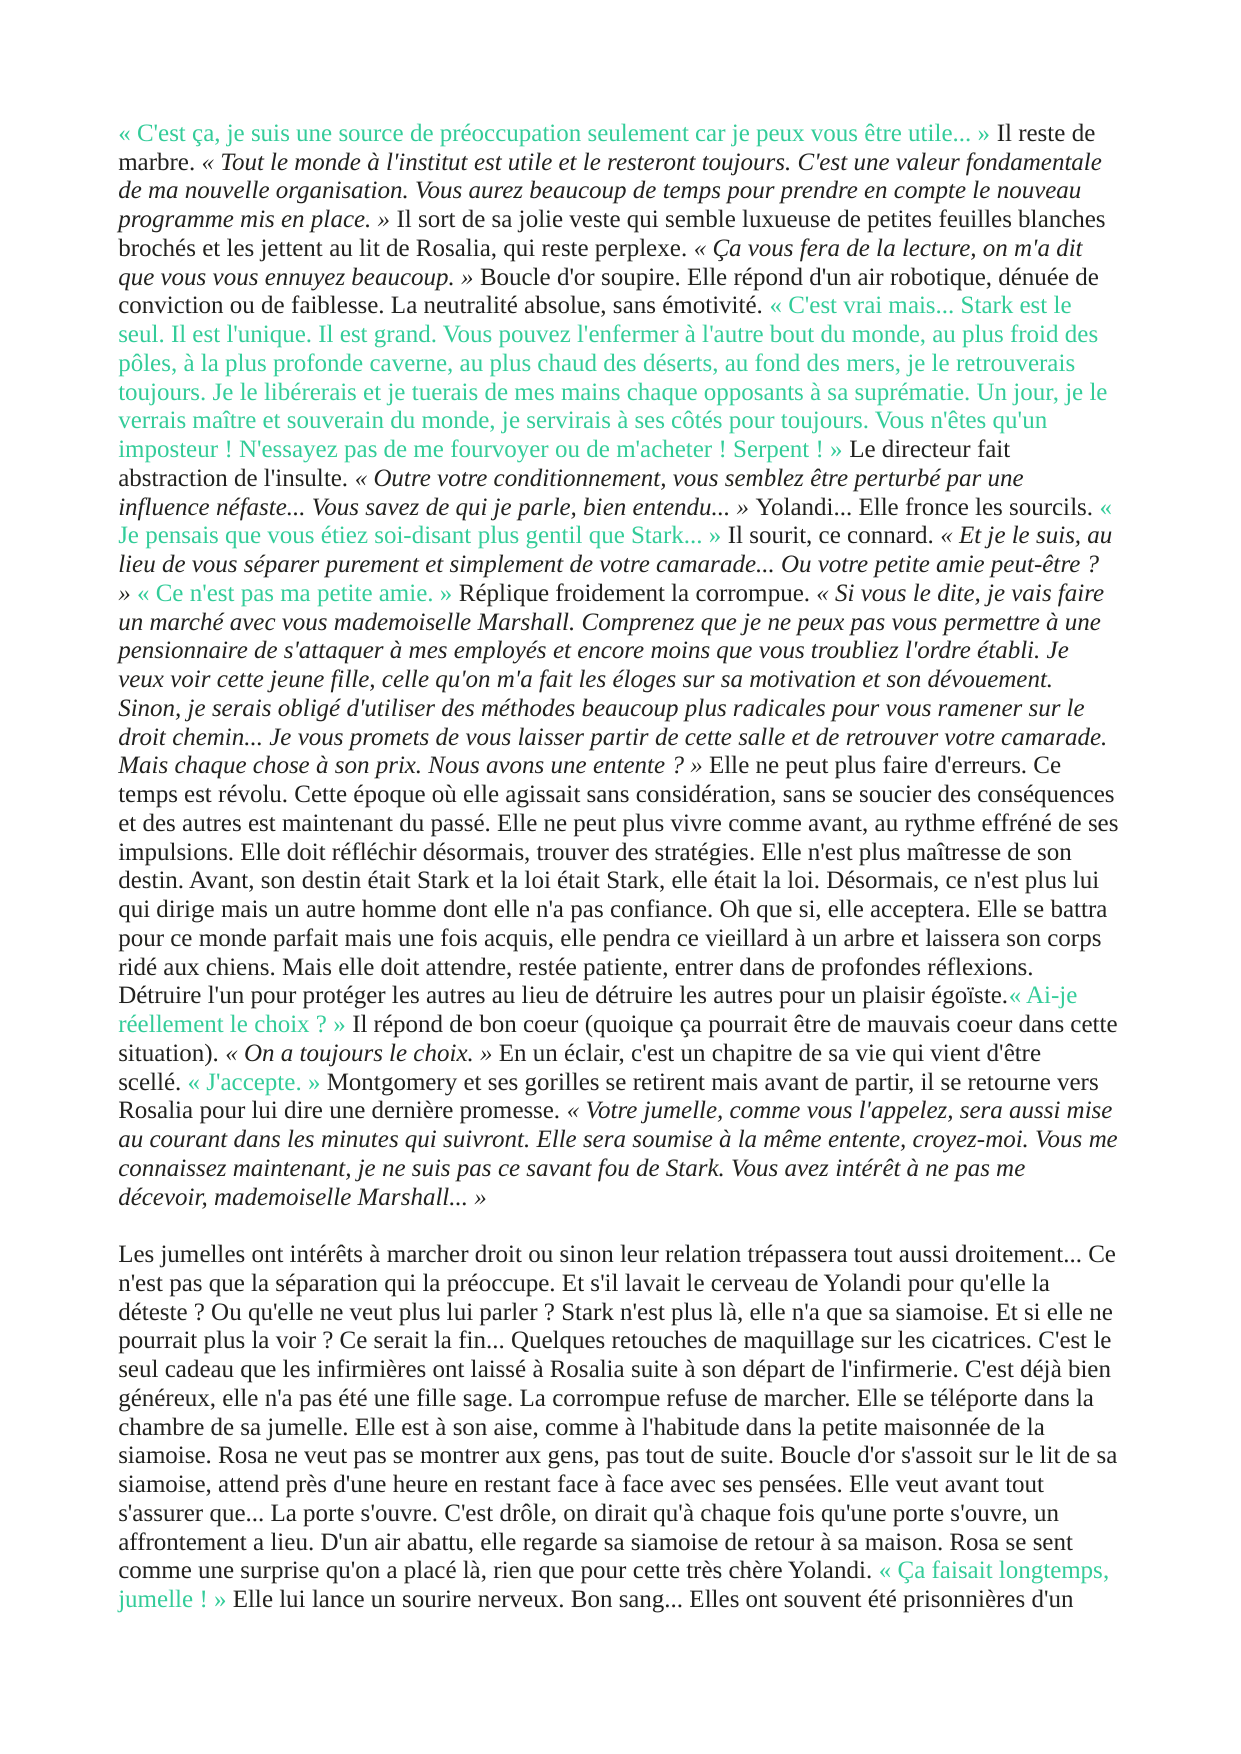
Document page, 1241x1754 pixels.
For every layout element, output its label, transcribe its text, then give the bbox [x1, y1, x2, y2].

text « C'est ça, je suis une source de préoccupation seulement car je peux vous être utile... » Il reste de marbre. « Tout le monde à l'institut est utile et le resteront toujours. C'est une valeur fondamentale de ma nouvelle organisation. Vous aurez beaucoup de temps pour prendre en compte le nouveau programme mis en place. » Il sort de sa jolie veste qui semble luxueuse de petites feuilles blanches brochés et les jettent au lit de Rosalia, qui reste perplexe. « Ça vous fera de la lecture, on m'a dit que vous vous ennuyez beaucoup. » Boucle d'or soupire. Elle répond d'un air robotique, dénuée de conviction ou de faiblesse. La neutralité absolue, sans émotivité. « C'est vrai mais... Stark est le seul. Il est l'unique. Il est grand. Vous pouvez l'enfermer à l'autre bout du monde, au plus froid des pôles, à la plus profonde caverne, au plus chaud des déserts, au fond des mers, je le retrouverais toujours. Je le libérerais et je tuerais de mes mains chaque opposants à sa suprématie. Un jour, je le verrais maître et souverain du monde, je servirais à ses côtés pour toujours. Vous n'êtes qu'un imposteur ! N'essayez pas de me fourvoyer ou de m'acheter ! Serpent ! » Le directeur fait abstraction de l'insulte. « Outre votre conditionnement, vous semblez être perturbé par une influence néfaste... Vous savez de qui je parle, bien entendu... » Yolandi... Elle fronce les sourcils. « Je pensais que vous étiez soi-disant plus gentil que Stark... » Il sourit, ce connard. « Et je le suis, au lieu de vous séparer purement et simplement de votre camarade... Ou votre petite amie peut-être ? » « Ce n'est pas ma petite amie. » Réplique froidement la corrompue. « Si vous le dite, je vais faire un marché avec vous mademoiselle Marshall. Comprenez que je ne peux pas vous permettre à une pensionnaire de s'attaquer à mes employés et encore moins que vous troubliez l'ordre établi. Je veux voir cette jeune fille, celle qu'on m'a fait les éloges sur sa motivation et son dévouement. Sinon, je serais obligé d'utiliser des méthodes beaucoup plus radicales pour vous ramener sur le droit chemin... Je vous promets de vous laisser partir de cette salle et de retrouver votre camarade. Mais chaque chose à son prix. Nous avons une entente ? » Elle ne peut plus faire d'erreurs. Ce temps est révolu. Cette époque où elle agissait sans considération, sans se soucier des conséquences et des autres est maintenant du passé. Elle ne peut plus vivre comme avant, au rythme effréné de ses impulsions. Elle doit réfléchir désormais, trouver des stratégies. Elle n'est plus maîtresse de son destin. Avant, son destin était Stark et la loi était Stark, elle était la loi. Désormais, ce n'est plus lui qui dirige mais un autre homme dont elle n'a pas confiance. Oh que si, elle acceptera. Elle se battra pour ce monde parfait mais une fois acquis, elle pendra ce vieillard à un arbre et laissera son corps ridé aux chiens. Mais elle doit attendre, restée patiente, entrer dans de profondes réflexions. Détruire l'un pour protéger les autres au lieu de détruire les autres pour un plaisir égoïste.« Ai-je réellement le choix ? » Il répond de bon coeur (quoique ça pourrait être de mauvais coeur dans cette situation). « On a toujours le choix. » En un éclair, c'est un chapitre de sa vie qui vient d'être scellé. « J'accepte. » Montgomery et ses gorilles se retirent mais avant de partir, il se retourne vers Rosalia pour lui dire une dernière promesse. « Votre jumelle, comme vous l'appelez, sera aussi mise au courant dans les minutes qui suivront. Elle sera soumise à la même entente, croyez-moi. Vous me connaissez maintenant, je ne suis pas ce savant fou de Stark. Vous avez intérêt à ne pas me décevoir, mademoiselle Marshall... » Les jumelles ont intérêts à marcher droit ou sinon leur relation trépassera tout aussi droitement... Ce n'est pas que la séparation qui la préoccupe. Et s'il lavait le cerveau de Yolandi pour qu'elle la déteste ? Ou qu'elle ne veut plus lui parler ? Stark n'est plus là, elle n'a que sa siamoise. Et si elle ne pourrait plus la voir ? Ce serait la fin... Quelques retouches de maquillage sur les cicatrices. C'est le seul cadeau que les infirmières ont laissé à Rosalia suite à son départ de l'infirmerie. C'est déjà bien généreux, elle n'a pas été une fille sage. La corrompue refuse de marcher. Elle se téléporte dans la chambre de sa jumelle. Elle est à son aise, comme à l'habitude dans la petite maisonnée de la siamoise. Rosa ne veut pas se montrer aux gens, pas tout de suite. Boucle d'or s'assoit sur le lit de sa siamoise, attend près d'une heure en restant face à face avec ses pensées. Elle veut avant tout s'assurer que... La porte s'ouvre. C'est drôle, on dirait qu'à chaque fois qu'une porte s'ouvre, un affrontement a lieu. D'un air abattu, elle regarde sa siamoise de retour à sa maison. Rosa se sent comme une surprise qu'on a placé là, rien que pour cette très chère Yolandi. « Ça faisait longtemps, jumelle ! » Elle lui lance un sourire nerveux. Bon sang... Elles ont souvent été prisonnières d'un [118, 118, 1122, 1613]
